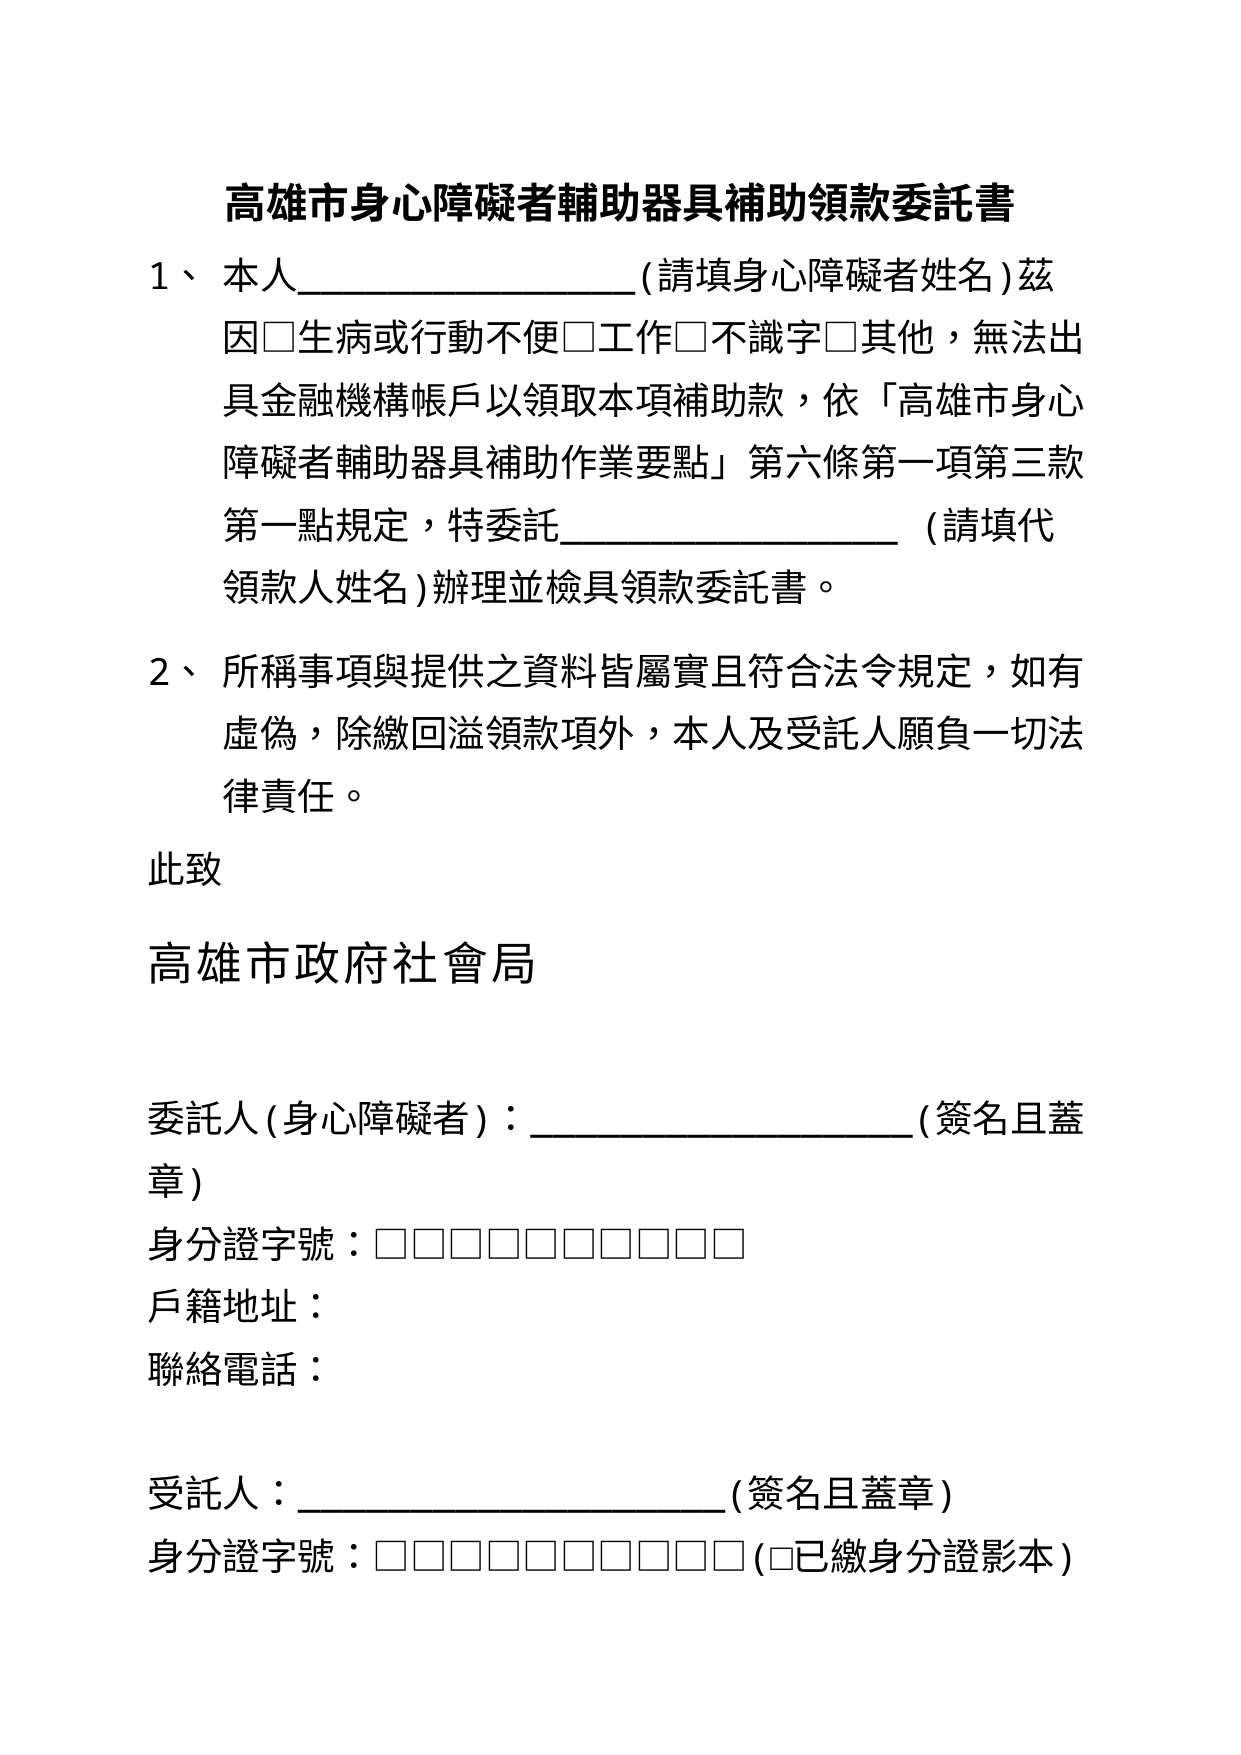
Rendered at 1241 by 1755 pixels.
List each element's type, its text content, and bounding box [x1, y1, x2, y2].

text 身分證字號：□□□□□□□□□□(□已繳身分證影本) [148, 1512, 1093, 1575]
list 所稱事項與提供之資料皆屬實且符合法令規定，如有虛偽，除繳回溢領款項外，本人及受託人願負一切法律責任。 [148, 627, 1093, 814]
text 戶籍地址： [148, 1262, 1093, 1325]
list 本人_______________(請填身心障礙者姓名)茲因□生病或行動不便□工作□不識字□其他，無法出具金融機構帳戶以領取本項補助款，依「高雄市身心障礙者輔助器具補助作業要點」第六條第一項第三款第一點規定，特委託_______________ (請填代領款人姓名)辦理並檢具領款委託書。 [148, 231, 1093, 606]
text 高雄市政府社會局 [148, 887, 1093, 1012]
text 委託人(身心障礙者)：_________________(簽名且蓋章) [148, 1075, 1093, 1200]
text 此致 [148, 825, 1093, 887]
text 身分證字號：□□□□□□□□□□ [148, 1200, 1093, 1262]
text 聯絡電話： [148, 1325, 1093, 1387]
text 受託人：___________________(簽名且蓋章) [148, 1450, 1093, 1512]
text 高雄市身心障礙者輔助器具補助領款委託書 [148, 158, 1093, 221]
